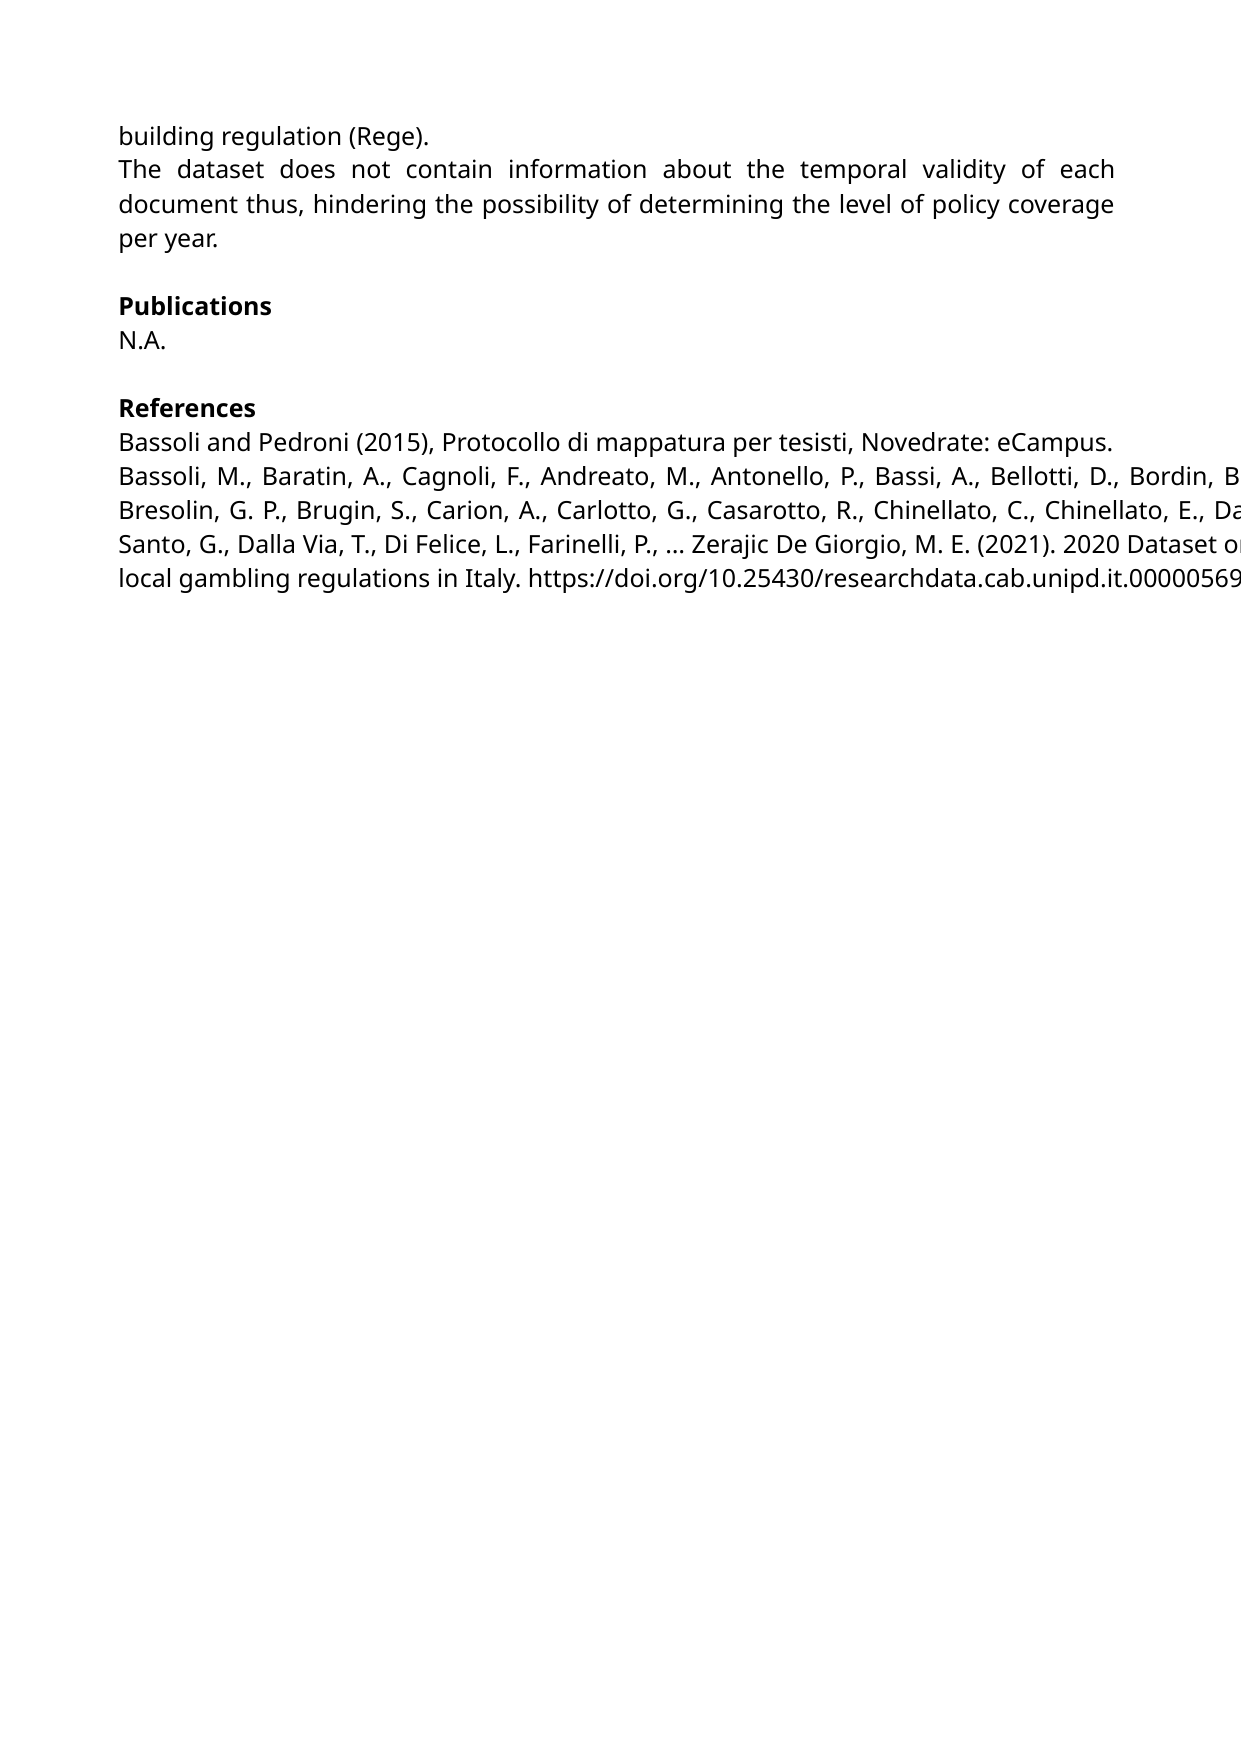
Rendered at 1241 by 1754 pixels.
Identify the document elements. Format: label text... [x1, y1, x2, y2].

text Publications [118, 288, 1116, 322]
text The dataset does not contain information about the temporal validity of each document thus, hindering the possibility of determining the level of policy coverage per year. [118, 152, 1116, 254]
text building regulation (Rege). [118, 118, 1116, 152]
text Bassoli, M., Baratin, A., Cagnoli, F., Andreato, M., Antonello, P., Bassi, A., Bellotti, D., Bordin, B., Bresolin, G. P., Brugin, S., Carion, A., Carlotto, G., Casarotto, R., Chinellato, C., Chinellato, E., Dal Santo, G., Dalla Via, T., Di Felice, L., Farinelli, P., … Zerajic De Giorgio, M. E. (2021). 2020 Dataset on local gambling regulations in Italy. https://doi.org/10.25430/researchdata.cab.unipd.it.00000569 [118, 459, 1240, 595]
text Bassoli and Pedroni (2015), Protocollo di mappatura per tesisti, Novedrate: eCampus. [118, 425, 1116, 459]
text N.A. [118, 322, 1116, 357]
text References [118, 391, 1116, 425]
